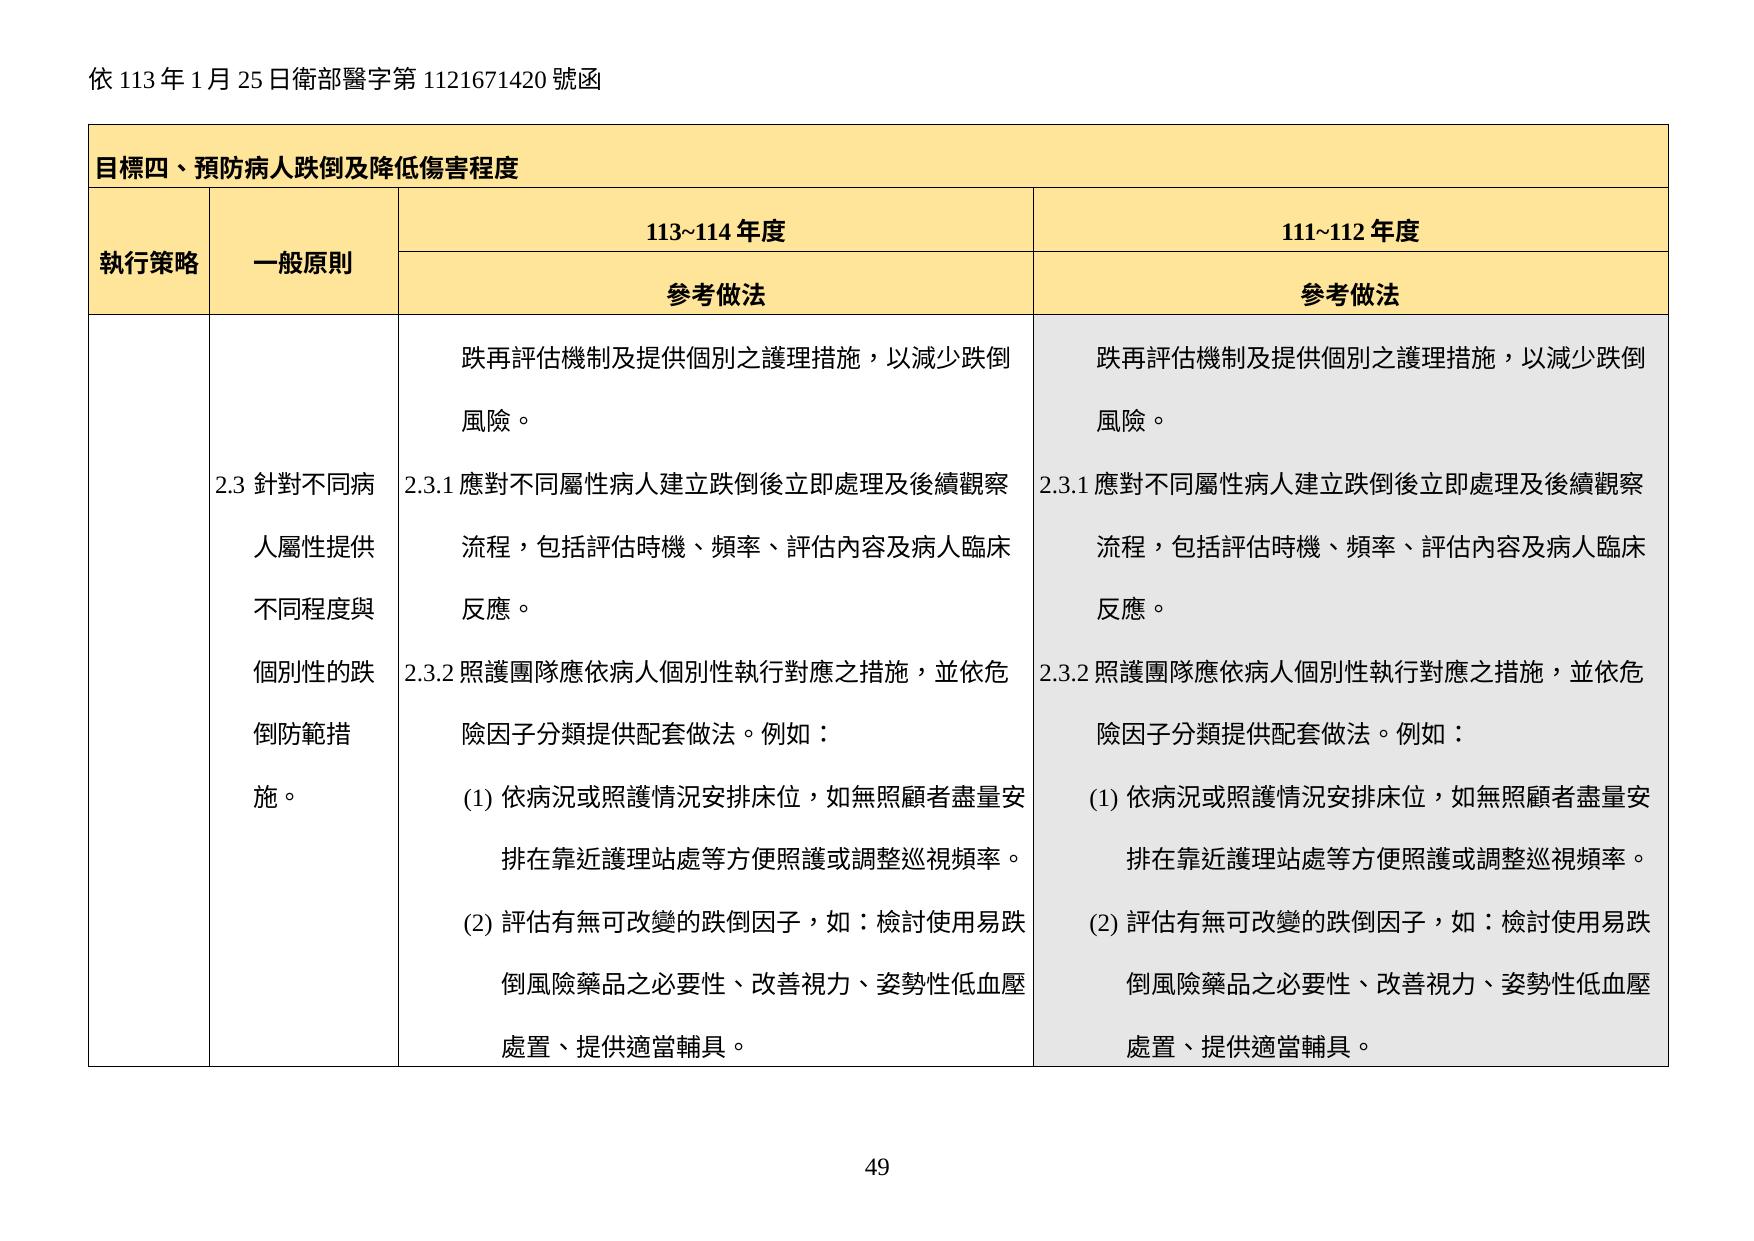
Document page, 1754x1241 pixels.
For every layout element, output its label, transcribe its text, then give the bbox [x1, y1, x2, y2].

table_cell 一般原則 [210, 188, 398, 314]
table_cell [210, 315, 398, 440]
table_cell 參考做法 [399, 252, 1033, 314]
table_cell 111~112年度 [1034, 188, 1668, 251]
table_cell 2.3.1應對不同屬性病人建立跌倒後立即處理及後續觀察流程，包括評估時機、頻率、評估內容及病人臨床反應。 2.3.2照護團隊應依病人個別性執行對應之措施，並依危險因子分類提供配套做法。例如： 依病況或照護情況安排床位，如無照顧者盡量安排在靠近護理站處等方便照護或調整巡視頻率。 評估有無可改變的跌倒因子，如：檢討使用易跌倒風險藥品之必要性、改善視力、姿勢性低血壓處置、提供適當輔具。 正確指導安全移動病人的方式，如： 開始下床前，先測試下肢肌力，以確認肢體支撐力足夠。 預防因姿勢改變引起低血壓狀況，於轉換姿勢時應採漸進式方式，起身時動作放慢、或是改變姿勢時需先坐著休息1~2分鐘後再起來。 教導病人及家屬正確下床方式，如：右側偏癱者應由左側下床。 病人與家屬需了解上下床（輪椅）及使用輔具之安全步驟，並確定先固定輪椅再移位。 病人使用輪椅時，視需要身體以安全護帶固定，以免行進時，病人往前傾倒之風險。 若有脊髓損傷或膝關節受損之病人，可採用高位活動便盆椅。 對於失智、無家屬陪伴、高齡長者或有多次跌倒史之病人，可使用下床感應式呼叫鈴。 設計兒童病床床欄正確使用方式之圖示，並放置於病房（床）明顯處。 於兒科病房浴廁內設置安全座椅，提供病兒父母如廁時妥善安置病兒，確保病兒父母如廁時之病兒安全。 必要時會診復健科進行肌力或平衡相關訓練。 指導照顧病兒隨時須於視線範圍內，減少病兒不慎跌落風險。 2.3.3針對病人及家屬提供預防跌倒措施或護理指導時，照護人員需以討論方式徵詢意見，以尊重其感受。 強化病人及家屬對跌倒危險因子之認知，降低需要尋求協助時的心理障礙，需要時即可尋求協助。 教導相關輔具的使用（如：床欄、夜燈、呼叫鈴、便盆椅等），並確認能正確使用。 [399, 440, 1033, 1066]
table_cell 跌再評估機制及提供個別之護理措施，以減少跌倒風險。 [399, 315, 1033, 440]
table_cell 2.3.1應對不同屬性病人建立跌倒後立即處理及後續觀察流程，包括評估時機、頻率、評估內容及病人臨床反應。 2.3.2照護團隊應依病人個別性執行對應之措施，並依危險因子分類提供配套做法。例如： 依病況或照護情況安排床位，如無照顧者盡量安排在靠近護理站處等方便照護或調整巡視頻率。 評估有無可改變的跌倒因子，如：檢討使用易跌倒風險藥品之必要性、改善視力、姿勢性低血壓處置、提供適當輔具。 正確指導安全移動病人的方式，如： 開始下床前，先測試下肢肌力，以確認肢體支撐力足夠。 預防因姿勢改變引起低血壓狀況，於轉換姿勢時應採漸進式方式，起身時動作放慢、或是改變姿勢時需先坐著休息1~2分鐘後再起來。 教導病人及家屬正確下床方式，如：右側偏癱者應由左側下床。 病人與家屬需了解上下床（輪椅）及使用輔具之安全步驟，並確定先固定輪椅再移位。 病人使用輪椅時，視需要身體以安全護帶固定，以免行進時，病人往前傾倒之風險。 若有脊髓損傷或膝關節受損之病人，可採用高位活動便盆椅。 對於失智、無家屬陪伴、高齡長者或有多次跌倒史之病人，可使用下床感應式呼叫鈴。 設計兒童病床床欄正確使用方式之圖示，並放置於病房（床）明顯處。 於兒科病房浴廁內設置安全座椅，提供病兒父母如廁時妥善安置病兒，確保病兒父母如廁時之病兒安全。 必要時會診復健科進行肌力或平衡相關訓練。 指導照顧病兒隨時須於視線範圍內，減少病兒不慎跌落風險。 2.3.3針對病人及家屬提供預防跌倒措施或護理指導時，照護人員需以討論方式徵詢意見，以尊重其感受。 強化病人及家屬對跌倒危險因子之認知，降低需要尋求協助時的心理障礙，需要時即可尋求協助。 教導相關輔具的使用（如：床欄、夜燈、呼叫鈴、便盆椅等），並確認能正確使用。 [1034, 440, 1668, 1066]
table_cell 參考做法 [1034, 252, 1668, 314]
table_cell 針對不同病人屬性提供不同程度與個別性的跌倒防範措施。 [210, 440, 398, 1066]
table_cell 跌再評估機制及提供個別之護理措施，以減少跌倒風險。 [1034, 315, 1668, 440]
table_cell [89, 315, 209, 1066]
table_cell 執行策略 [89, 188, 209, 314]
table_cell 113~114年度 [399, 188, 1033, 251]
table_header 目標四、預防病人跌倒及降低傷害程度 [89, 125, 1668, 187]
